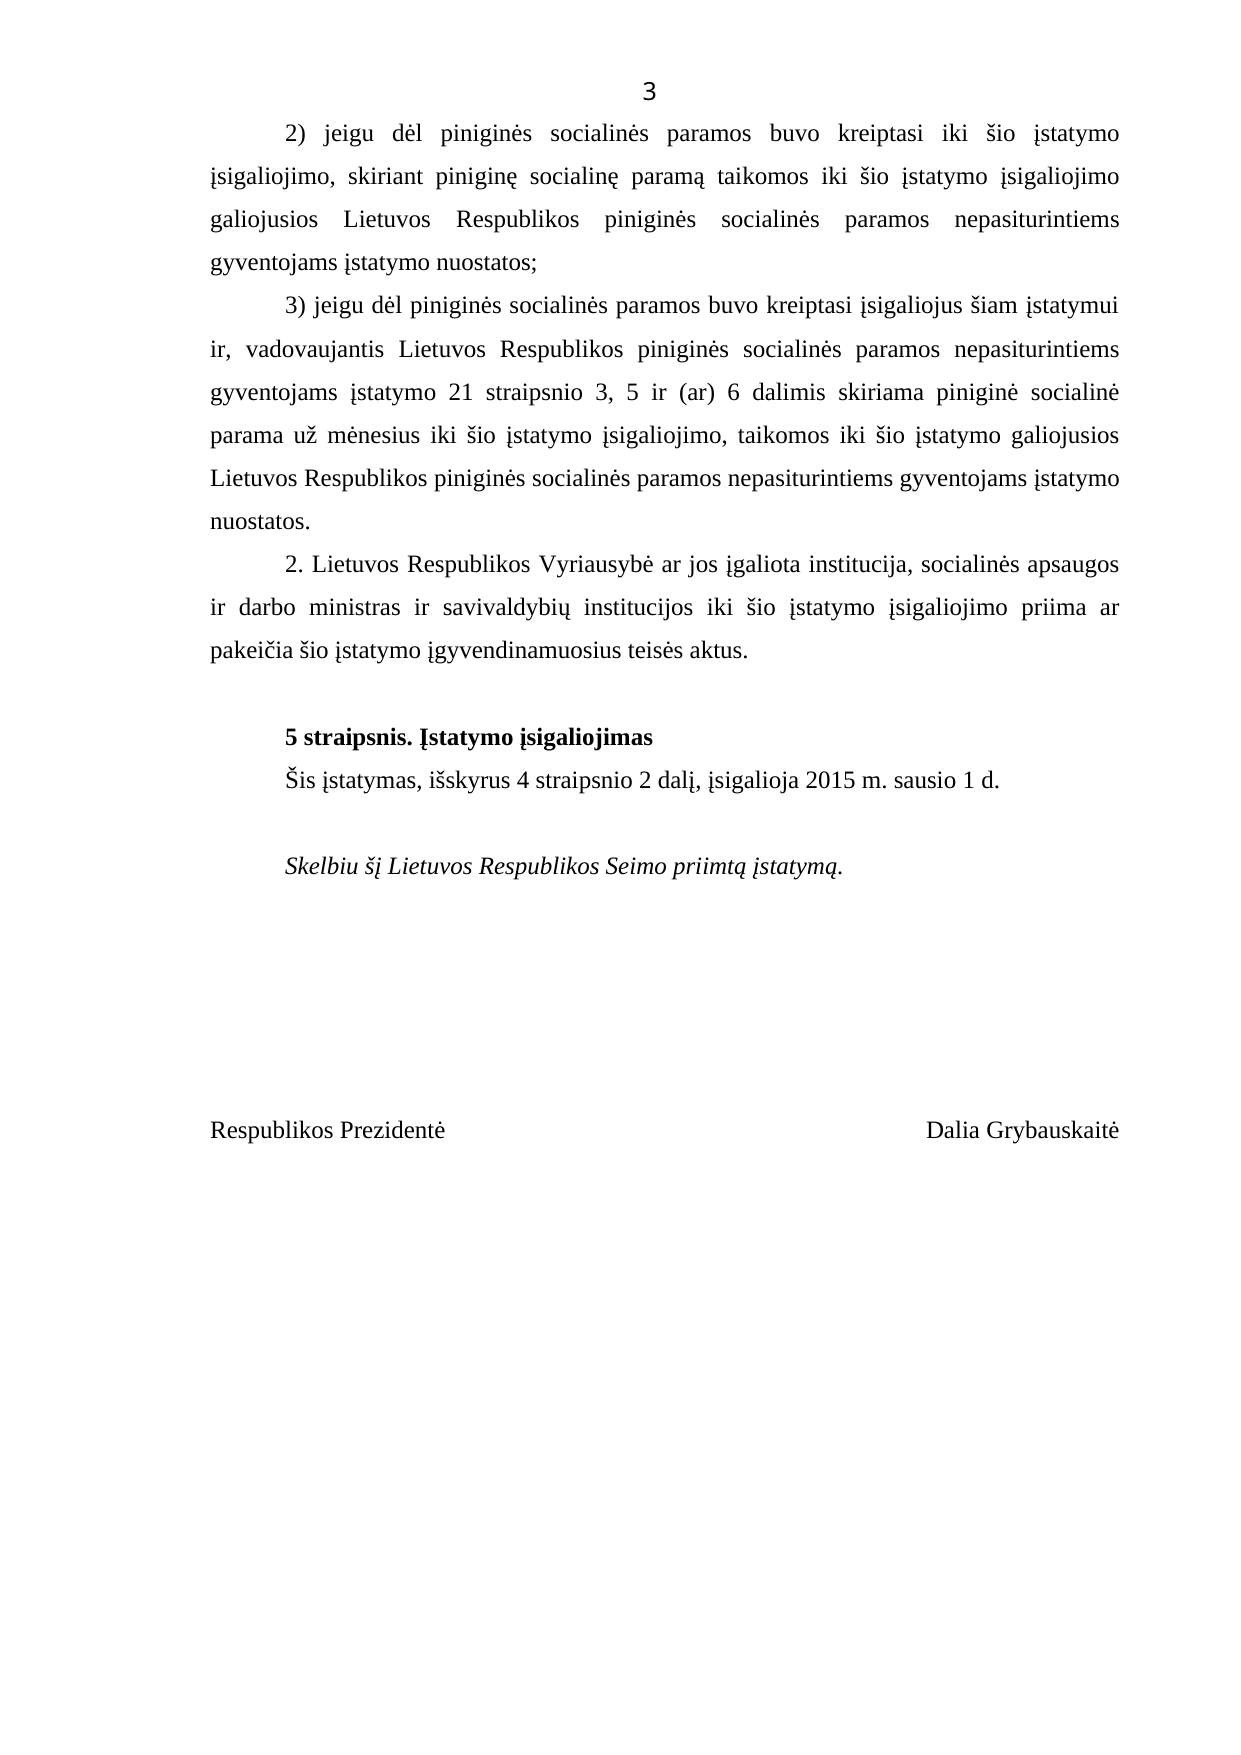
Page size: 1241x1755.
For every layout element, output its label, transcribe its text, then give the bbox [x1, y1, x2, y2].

text Skelbiu šį Lietuvos Respublikos Seimo priimtą įstatymą. [210, 851, 1120, 880]
text 5 straipsnis. Įstatymo įsigaliojimas [210, 722, 1120, 751]
text 2. Lietuvos Respublikos Vyriausybė ar jos įgaliota institucija, socialinės apsaugos ir darbo ministras ir savivaldybių institucijos iki šio įstatymo įsigaliojimo priima ar pakeičia šio įstatymo įgyvendinamuosius teisės aktus. [210, 549, 1120, 664]
text Respublikos Prezidentė Dalia Grybauskaitė [210, 1115, 1120, 1144]
text 3) jeigu dėl piniginės socialinės paramos buvo kreiptasi įsigaliojus šiam įstatymui ir, vadovaujantis Lietuvos Respublikos piniginės socialinės paramos nepasiturintiems gyventojams įstatymo 21 straipsnio 3, 5 ir (ar) 6 dalimis skiriama piniginė socialinė parama už mėnesius iki šio įstatymo įsigaliojimo, taikomos iki šio įstatymo galiojusios Lietuvos Respublikos piniginės socialinės paramos nepasiturintiems gyventojams įstatymo nuostatos. [210, 291, 1120, 535]
text Šis įstatymas, išskyrus 4 straipsnio 2 dalį, įsigalioja 2015 m. sausio 1 d. [210, 765, 1120, 794]
text 2) jeigu dėl piniginės socialinės paramos buvo kreiptasi iki šio įstatymo įsigaliojimo, skiriant piniginę socialinę paramą taikomos iki šio įstatymo įsigaliojimo galiojusios Lietuvos Respublikos piniginės socialinės paramos nepasiturintiems gyventojams įstatymo nuostatos; [210, 118, 1120, 276]
